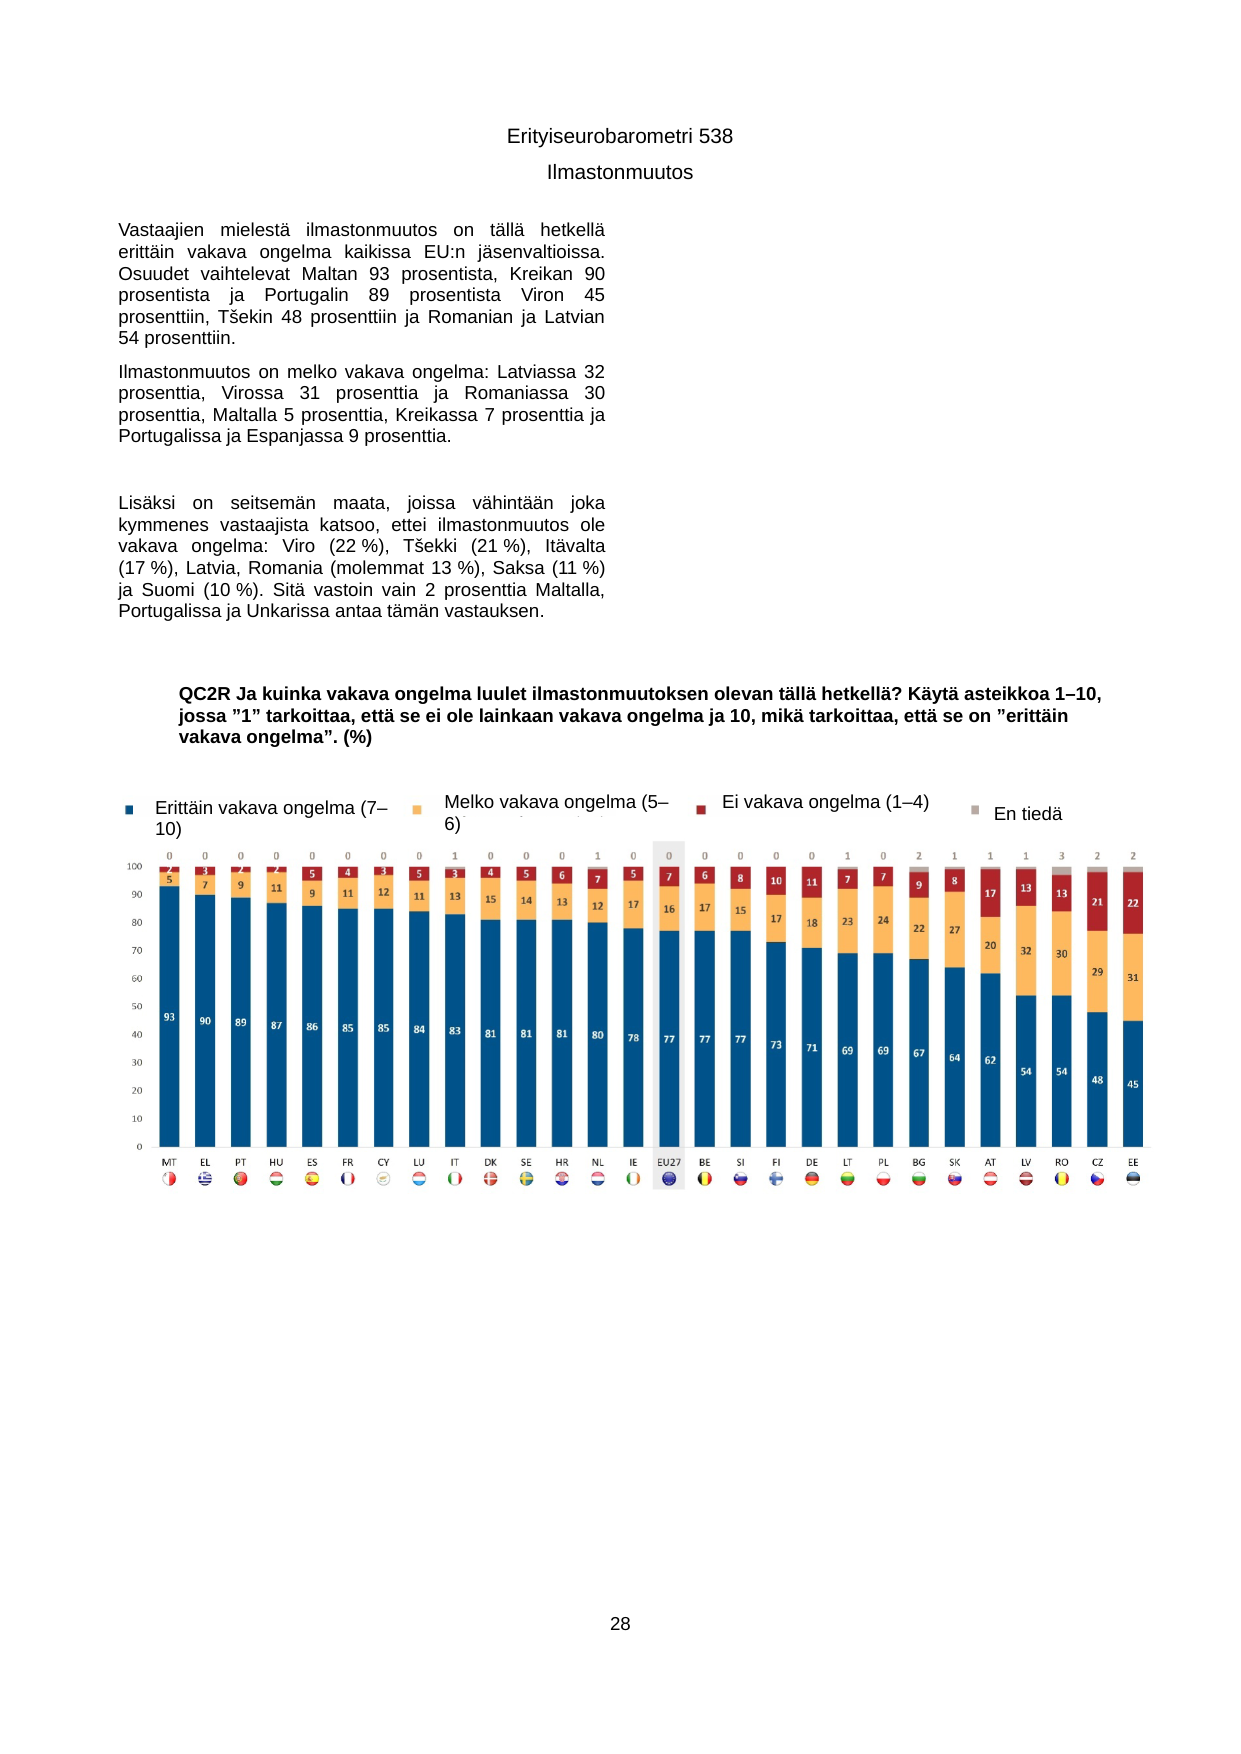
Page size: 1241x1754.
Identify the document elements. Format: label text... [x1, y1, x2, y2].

picture [122, 795, 979, 817]
text Ilmastonmuutos on melko vakava ongelma: Latviassa 32 prosenttia, Virossa 31 prosenttia ja Romaniassa 30 prosenttia, Maltalla 5 prosenttia, Kreikassa 7 prosenttia ja Portugalissa ja Espanjassa 9 prosenttia. [118, 361, 605, 447]
text Vastaajien mielestä ilmastonmuutos on tällä hetkellä erittäin vakava ongelma kaikissa EU:n jäsenvaltioissa. Osuudet vaihtelevat Maltan 93 prosentista, Kreikan 90 prosentista ja Portugalin 89 prosentista Viron 45 prosenttiin, Tšekin 48 prosenttiin ja Romanian ja Latvian 54 prosenttiin. [118, 219, 605, 349]
text Lisäksi on seitsemän maata, joissa vähintään joka kymmenes vastaajista katsoo, ettei ilmastonmuutos ole vakava ongelma: Viro (22 %), Tšekki (21 %), Itävalta (17 %), Latvia, Romania (molemmat 13 %), Saksa (11 %) ja Suomi (10 %). Sitä vastoin vain 2 prosenttia Maltalla, Portugalissa ja Unkarissa antaa tämän vastauksen. [118, 492, 605, 621]
picture [116, 836, 1156, 1195]
picture [448, 795, 456, 805]
